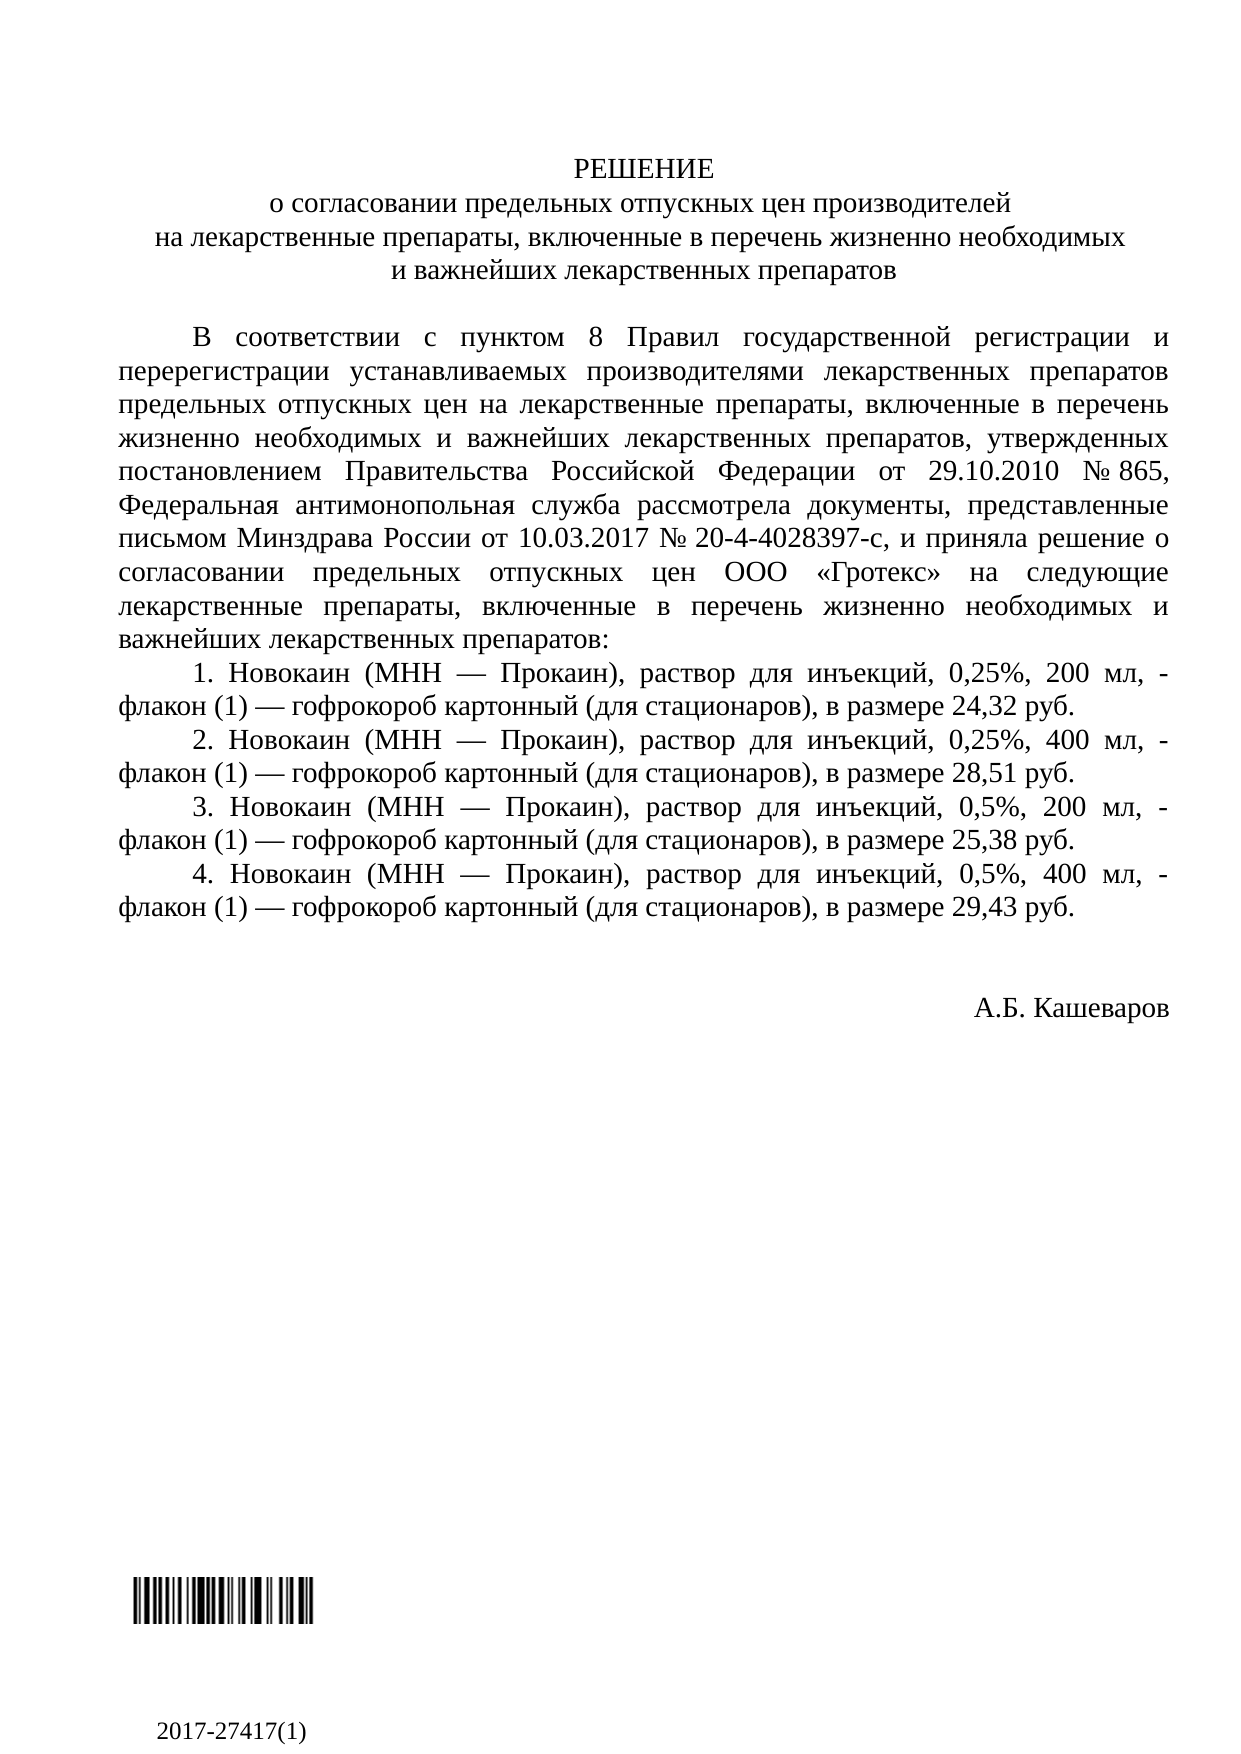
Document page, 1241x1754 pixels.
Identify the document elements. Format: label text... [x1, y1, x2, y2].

text 2. Новокаин (МНН — Прокаин), раствор для инъекций, 0,25%, 400 мл, - флакон (1) — гофрокороб картонный (для стационаров), в размере 28,51 руб. [118, 722, 1170, 789]
text на лекарственные препараты, включенные в перечень жизненно необходимых [118, 219, 1170, 252]
text РЕШЕНИЕ [118, 152, 1170, 185]
text 1. Новокаин (МНН — Прокаин), раствор для инъекций, 0,25%, 200 мл, - флакон (1) — гофрокороб картонный (для стационаров), в размере 24,32 руб. [118, 655, 1170, 722]
text 3. Новокаин (МНН — Прокаин), раствор для инъекций, 0,5%, 200 мл, - флакон (1) — гофрокороб картонный (для стационаров), в размере 25,38 руб. [118, 789, 1170, 856]
text и важнейших лекарственных препаратов [118, 252, 1170, 286]
picture [118, 1577, 331, 1624]
text о согласовании предельных отпускных цен производителей [118, 185, 1170, 219]
text 4. Новокаин (МНН — Прокаин), раствор для инъекций, 0,5%, 400 мл, - флакон (1) — гофрокороб картонный (для стационаров), в размере 29,43 руб. [118, 856, 1170, 923]
text А.Б. Кашеваров [118, 990, 1170, 1024]
text В соответствии с пунктом 8 Правил государственной регистрации и перерегистрации устанавливаемых производителями лекарственных препаратов предельных отпускных цен на лекарственные препараты, включенные в перечень жизненно необходимых и важнейших лекарственных препаратов, утвержденных постановлением Правительства Российской Федерации от 29.10.2010 № 865, Федеральная антимонопольная служба рассмотрела документы, представленные письмом Минздрава России от 10.03.2017 № 20-4-4028397-с, и приняла решение о согласовании предельных отпускных цен ООО «Гротекс» на следующие лекарственные препараты, включенные в перечень жизненно необходимых и важнейших лекарственных препаратов: [118, 319, 1170, 655]
